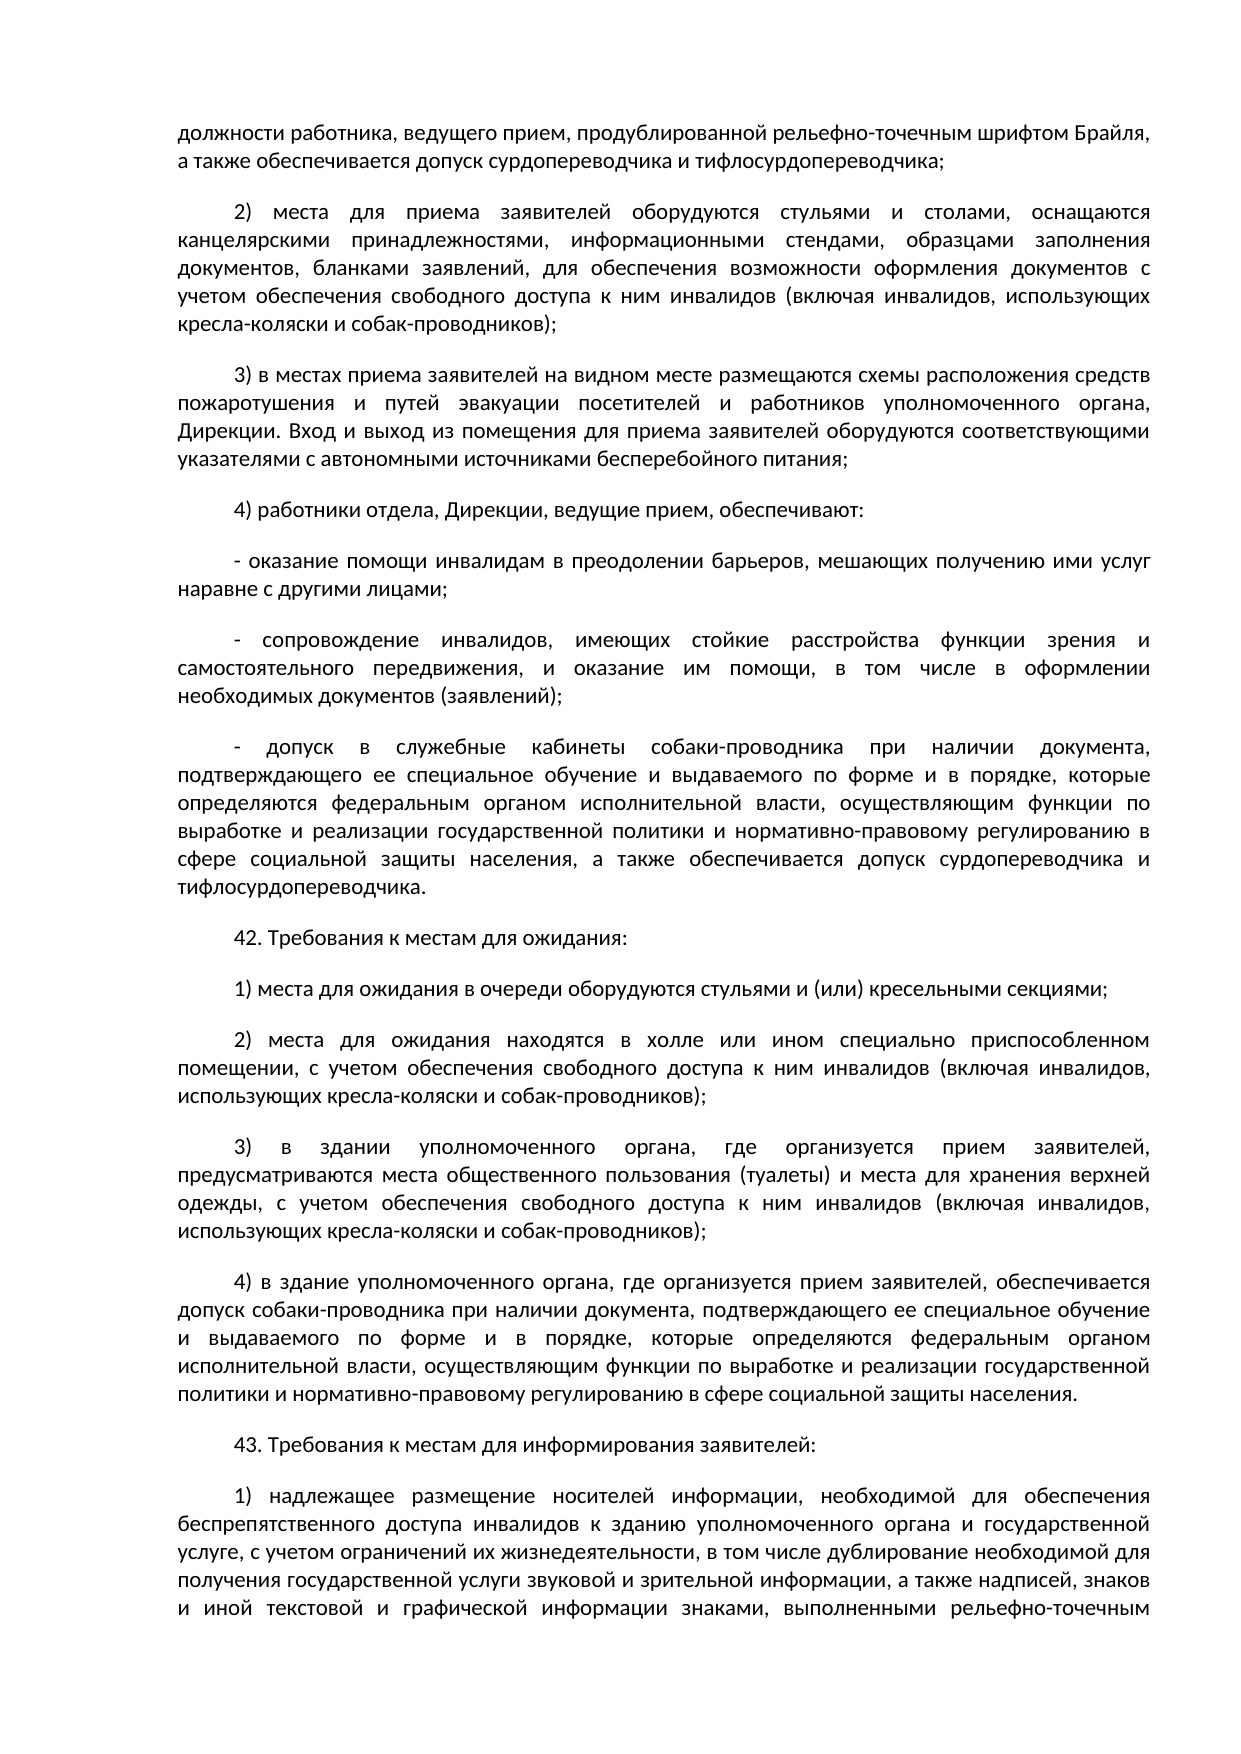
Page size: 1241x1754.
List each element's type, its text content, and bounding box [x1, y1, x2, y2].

text 1) надлежащее размещение носителей информации, необходимой для обеспечения беспрепятственного доступа инвалидов к зданию уполномоченного органа и государственной услуге, с учетом ограничений их жизнедеятельности, в том числе дублирование необходимой для получения государственной услуги звуковой и зрительной информации, а также надписей, знаков и иной текстовой и графической информации знаками, выполненными рельефно-точечным [177, 1481, 1152, 1621]
text 4) в здание уполномоченного органа, где организуется прием заявителей, обеспечивается допуск собаки-проводника при наличии документа, подтверждающего ее специальное обучение и выдаваемого по форме и в порядке, которые определяются федеральным органом исполнительной власти, осуществляющим функции по выработке и реализации государственной политики и нормативно-правовому регулированию в сфере социальной защиты населения. [177, 1267, 1152, 1407]
text 3) в местах приема заявителей на видном месте размещаются схемы расположения средств пожаротушения и путей эвакуации посетителей и работников уполномоченного органа, Дирекции. Вход и выход из помещения для приема заявителей оборудуются соответствующими указателями с автономными источниками бесперебойного питания; [177, 360, 1152, 472]
text 3) в здании уполномоченного органа, где организуется прием заявителей, предусматриваются места общественного пользования (туалеты) и места для хранения верхней одежды, с учетом обеспечения свободного доступа к ним инвалидов (включая инвалидов, использующих кресла-коляски и собак-проводников); [177, 1132, 1152, 1244]
text 1) места для ожидания в очереди оборудуются стульями и (или) кресельными секциями; [177, 974, 1152, 1002]
text - сопровождение инвалидов, имеющих стойкие расстройства функции зрения и самостоятельного передвижения, и оказание им помощи, в том числе в оформлении необходимых документов (заявлений); [177, 625, 1152, 709]
text 2) места для ожидания находятся в холле или ином специально приспособленном помещении, с учетом обеспечения свободного доступа к ним инвалидов (включая инвалидов, использующих кресла-коляски и собак-проводников); [177, 1025, 1152, 1109]
text 4) работники отдела, Дирекции, ведущие прием, обеспечивают: [177, 495, 1152, 523]
text - допуск в служебные кабинеты собаки-проводника при наличии документа, подтверждающего ее специальное обучение и выдаваемого по форме и в порядке, которые определяются федеральным органом исполнительной власти, осуществляющим функции по выработке и реализации государственной политики и нормативно-правовому регулированию в сфере социальной защиты населения, а также обеспечивается допуск сурдопереводчика и тифлосурдопереводчика. [177, 732, 1152, 900]
text должности работника, ведущего прием, продублированной рельефно-точечным шрифтом Брайля, а также обеспечивается допуск сурдопереводчика и тифлосурдопереводчика; [177, 118, 1152, 174]
text 42. Требования к местам для ожидания: [177, 923, 1152, 951]
text 43. Требования к местам для информирования заявителей: [177, 1430, 1152, 1458]
text 2) места для приема заявителей оборудуются стульями и столами, оснащаются канцелярскими принадлежностями, информационными стендами, образцами заполнения документов, бланками заявлений, для обеспечения возможности оформления документов с учетом обеспечения свободного доступа к ним инвалидов (включая инвалидов, использующих кресла-коляски и собак-проводников); [177, 197, 1152, 337]
text - оказание помощи инвалидам в преодолении барьеров, мешающих получению ими услуг наравне с другими лицами; [177, 546, 1152, 602]
